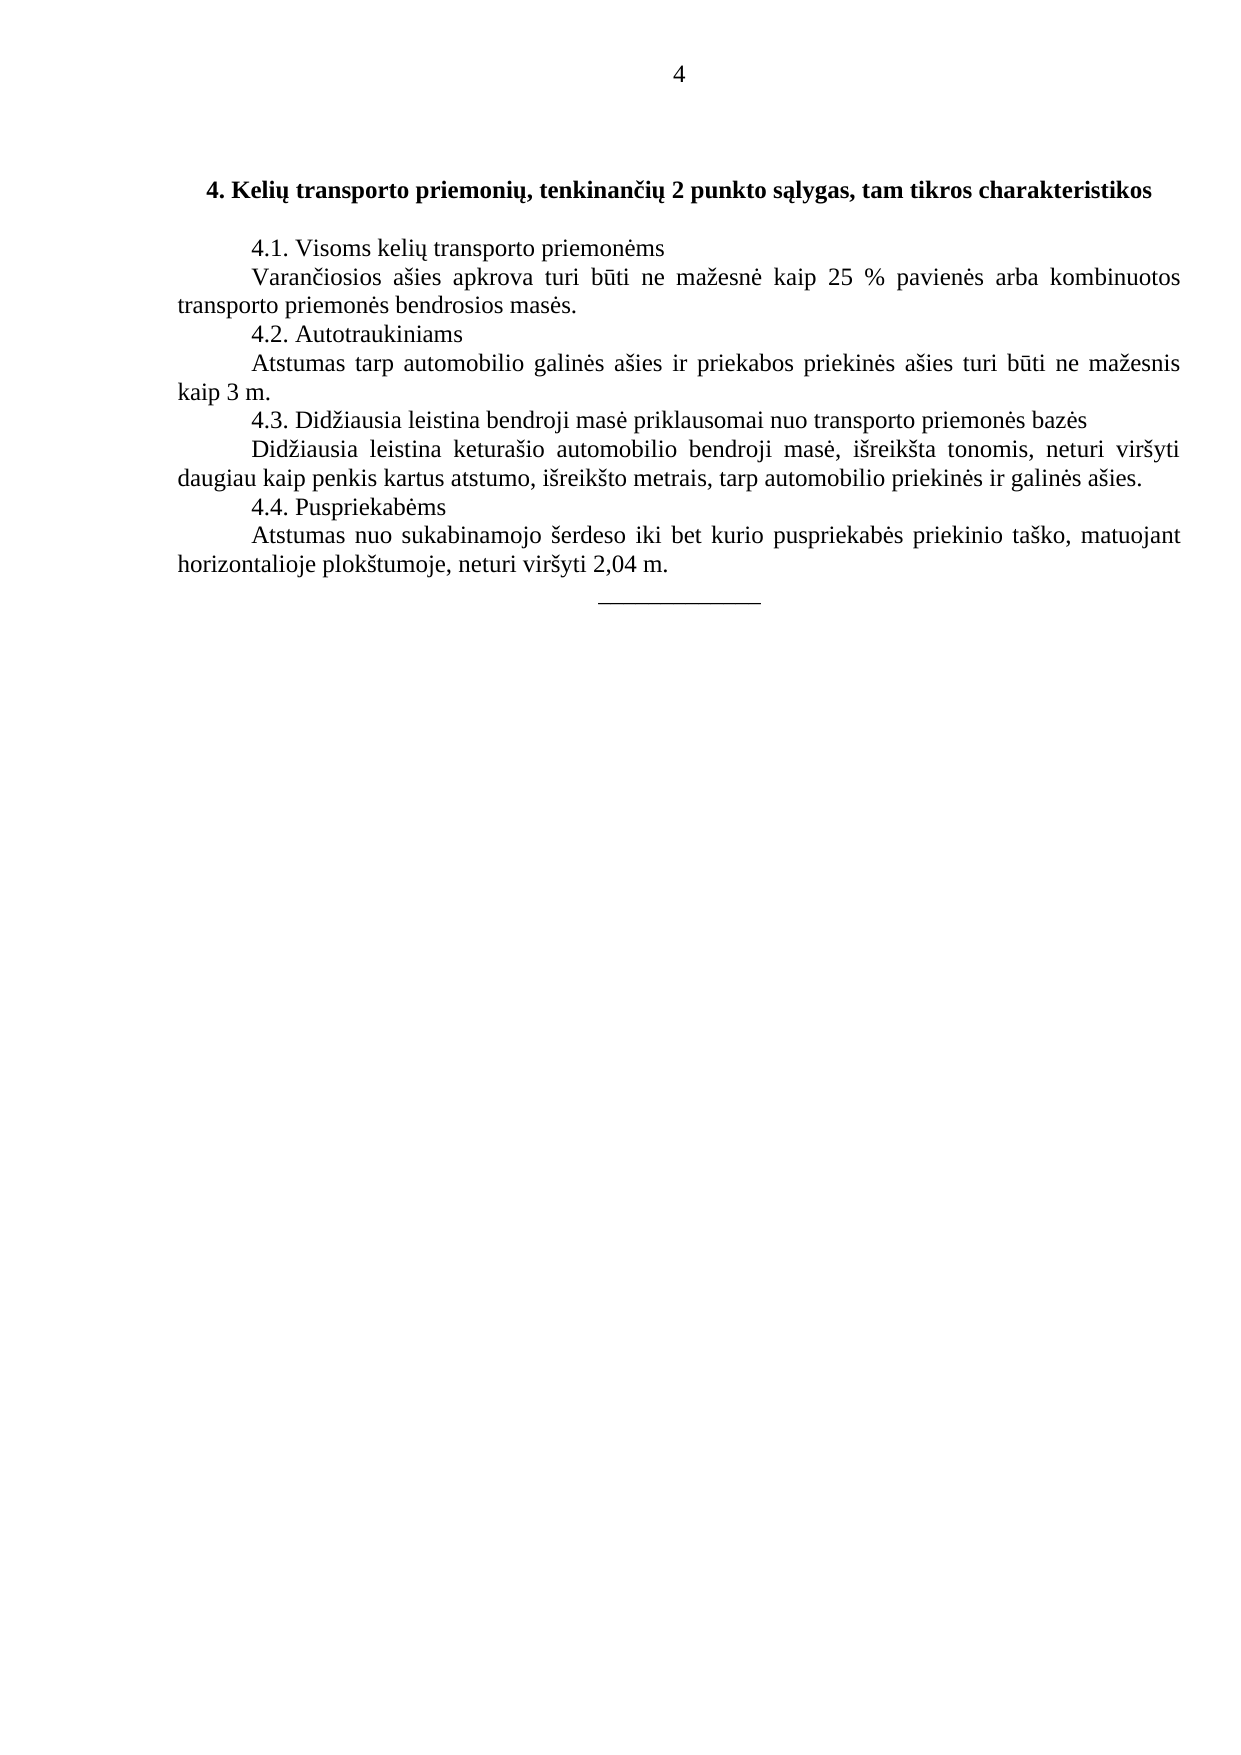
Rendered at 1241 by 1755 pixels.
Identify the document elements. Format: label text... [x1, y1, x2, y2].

text 4.1. Visoms kelių transporto priemonėms [177, 233, 1181, 262]
text 4. Kelių transporto priemonių, tenkinančių 2 punkto sąlygas, tam tikros charakteristikos [177, 176, 1181, 204]
text _____________ [177, 578, 1181, 607]
text 4.4. Puspriekabėms [177, 492, 1181, 521]
text Didžiausia leistina keturašio automobilio bendroji masė, išreikšta tonomis, neturi viršyti daugiau kaip penkis kartus atstumo, išreikšto metrais, tarp automobilio priekinės ir galinės ašies. [177, 434, 1181, 492]
table_cell [177, 118, 970, 147]
text 4.2. Autotraukiniams [177, 319, 1181, 348]
text Varančiosios ašies apkrova turi būti ne mažesnė kaip 25 % pavienės arba kombinuotos transporto priemonės bendrosios masės. [177, 262, 1181, 319]
text Atstumas tarp automobilio galinės ašies ir priekabos priekinės ašies turi būti ne mažesnis kaip 3 m. [177, 348, 1181, 406]
text Atstumas nuo sukabinamojo šerdeso iki bet kurio puspriekabės priekinio taško, matuojant horizontalioje plokštumoje, neturi viršyti 2,04 m. [177, 521, 1181, 578]
text 4.3. Didžiausia leistina bendroji masė priklausomai nuo transporto priemonės bazės [177, 406, 1181, 434]
table_cell [970, 118, 1181, 147]
